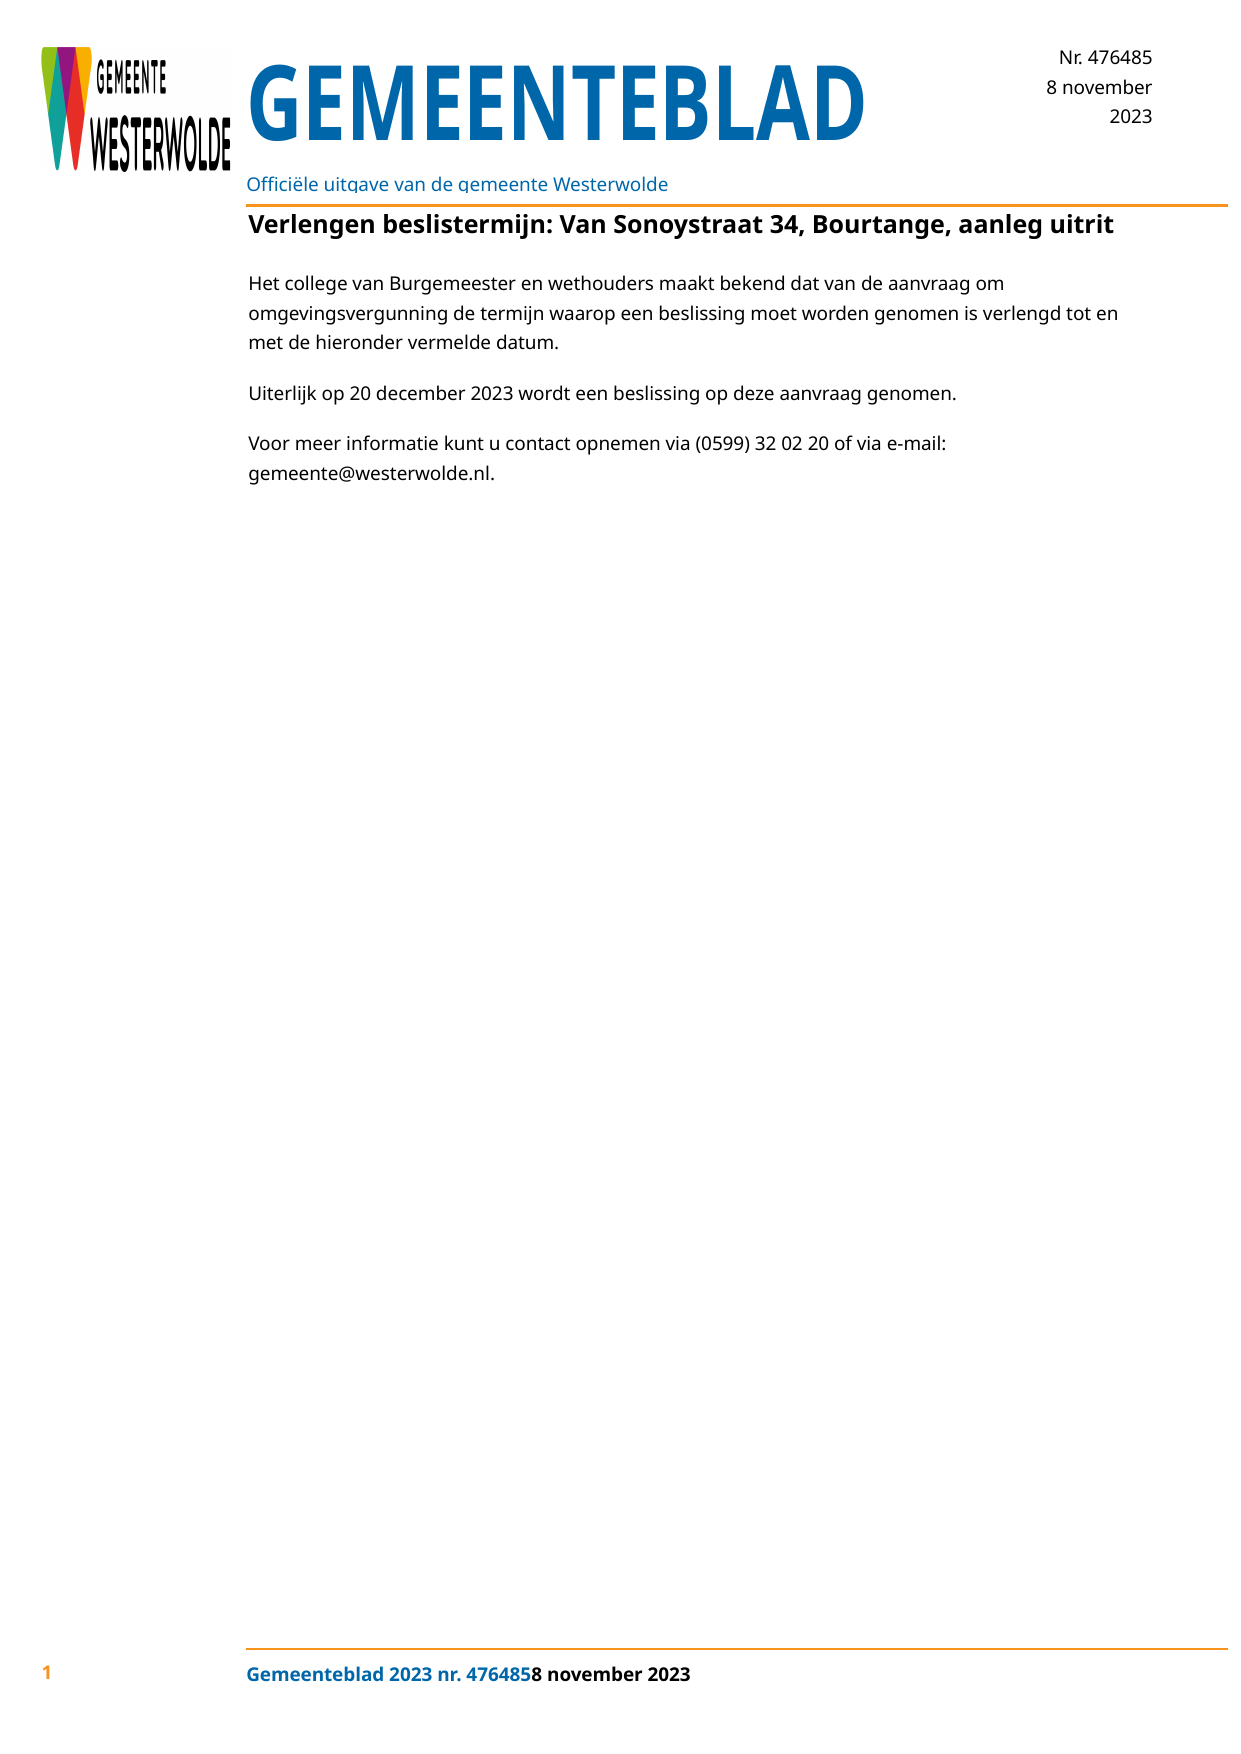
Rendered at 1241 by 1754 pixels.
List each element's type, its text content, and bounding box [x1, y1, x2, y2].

text Uiterlijk op 20 december 2023 wordt een beslissing op deze aanvraag genomen. [248, 380, 1152, 406]
picture [41, 47, 231, 172]
text Het college van Burgemeester en wethouders maakt bekend dat van de aanvraag om omgevingsvergunning de termijn waarop een beslissing moet worden genomen is verlengd tot en met de hieronder vermelde datum. [248, 270, 1152, 355]
text Verlengen beslistermijn: Van Sonoystraat 34, Bourtange, aanleg uitrit [248, 207, 1152, 241]
text Voor meer informatie kunt u contact opnemen via (0599) 32 02 20 of via e-mail: gemeente@westerwolde.nl. [248, 430, 1152, 486]
